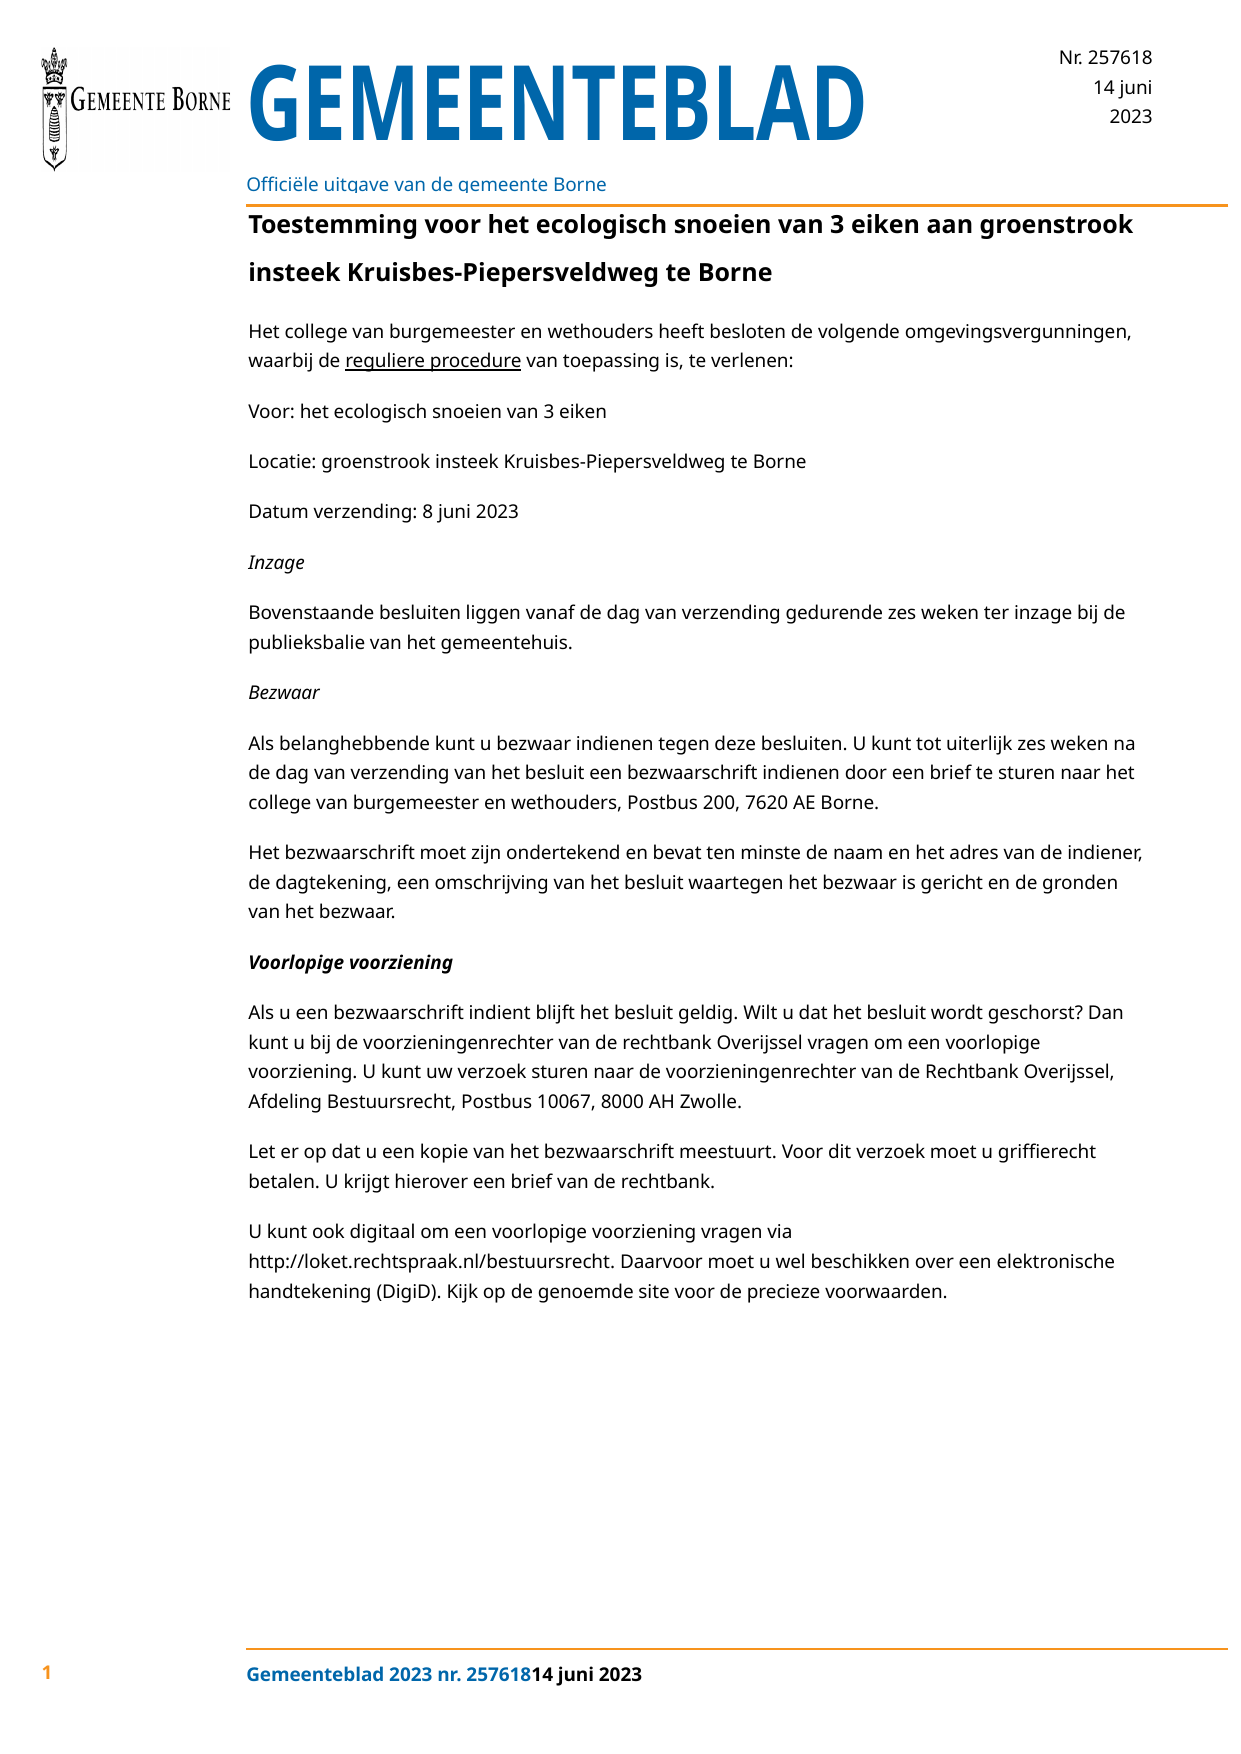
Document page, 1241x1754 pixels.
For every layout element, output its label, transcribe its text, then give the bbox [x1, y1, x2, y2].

text Het college van burgemeester en wethouders heeft besloten de volgende omgevingsvergunningen, waarbij de reguliere procedure van toepassing is, te verlenen: [248, 318, 1152, 373]
text Inzage [248, 549, 1152, 575]
text Als belanghebbende kunt u bezwaar indienen tegen deze besluiten. U kunt tot uiterlijk zes weken na de dag van verzending van het besluit een bezwaarschrift indienen door een brief te sturen naar het college van burgemeester en wethouders, Postbus 200, 7620 AE Borne. [248, 730, 1152, 815]
text Let er op dat u een kopie van het bezwaarschrift meestuurt. Voor dit verzoek moet u griffierecht betalen. U krijgt hierover een brief van de rechtbank. [248, 1139, 1152, 1194]
text Het bezwaarschrift moet zijn ondertekend en bevat ten minste de naam en het adres van de indiener, de dagtekening, een omschrijving van het besluit waartegen het bezwaar is gericht en de gronden van het bezwaar. [248, 839, 1152, 924]
text Voor: het ecologisch snoeien van 3 eiken [248, 398, 1152, 424]
text Locatie: groenstrook insteek Kruisbes-Piepersveldweg te Borne [248, 448, 1152, 474]
picture [41, 47, 231, 172]
text Datum verzending: 8 juni 2023 [248, 499, 1152, 524]
text Toestemming voor het ecologisch snoeien van 3 eiken aan groenstrook insteek Kruisbes-Piepersveldweg te Borne [248, 207, 1152, 288]
text Bovenstaande besluiten liggen vanaf de dag van verzending gedurende zes weken ter inzage bij de publieksbalie van het gemeentehuis. [248, 599, 1152, 655]
text U kunt ook digitaal om een voorlopige voorziening vragen via http://loket.rechtspraak.nl/bestuursrecht. Daarvoor moet u wel beschikken over een elektronische handtekening (DigiD). Kijk op de genoemde site voor de precieze voorwaarden. [248, 1219, 1152, 1304]
text Als u een bezwaarschrift indient blijft het besluit geldig. Wilt u dat het besluit wordt geschorst? Dan kunt u bij de voorzieningenrechter van de rechtbank Overijssel vragen om een voorlopige voorziening. U kunt uw verzoek sturen naar de voorzieningenrechter van de Rechtbank Overijssel, Afdeling Bestuursrecht, Postbus 10067, 8000 AH Zwolle. [248, 999, 1152, 1114]
text Voorlopige voorziening [248, 949, 1152, 975]
text Bezwaar [248, 679, 1152, 705]
